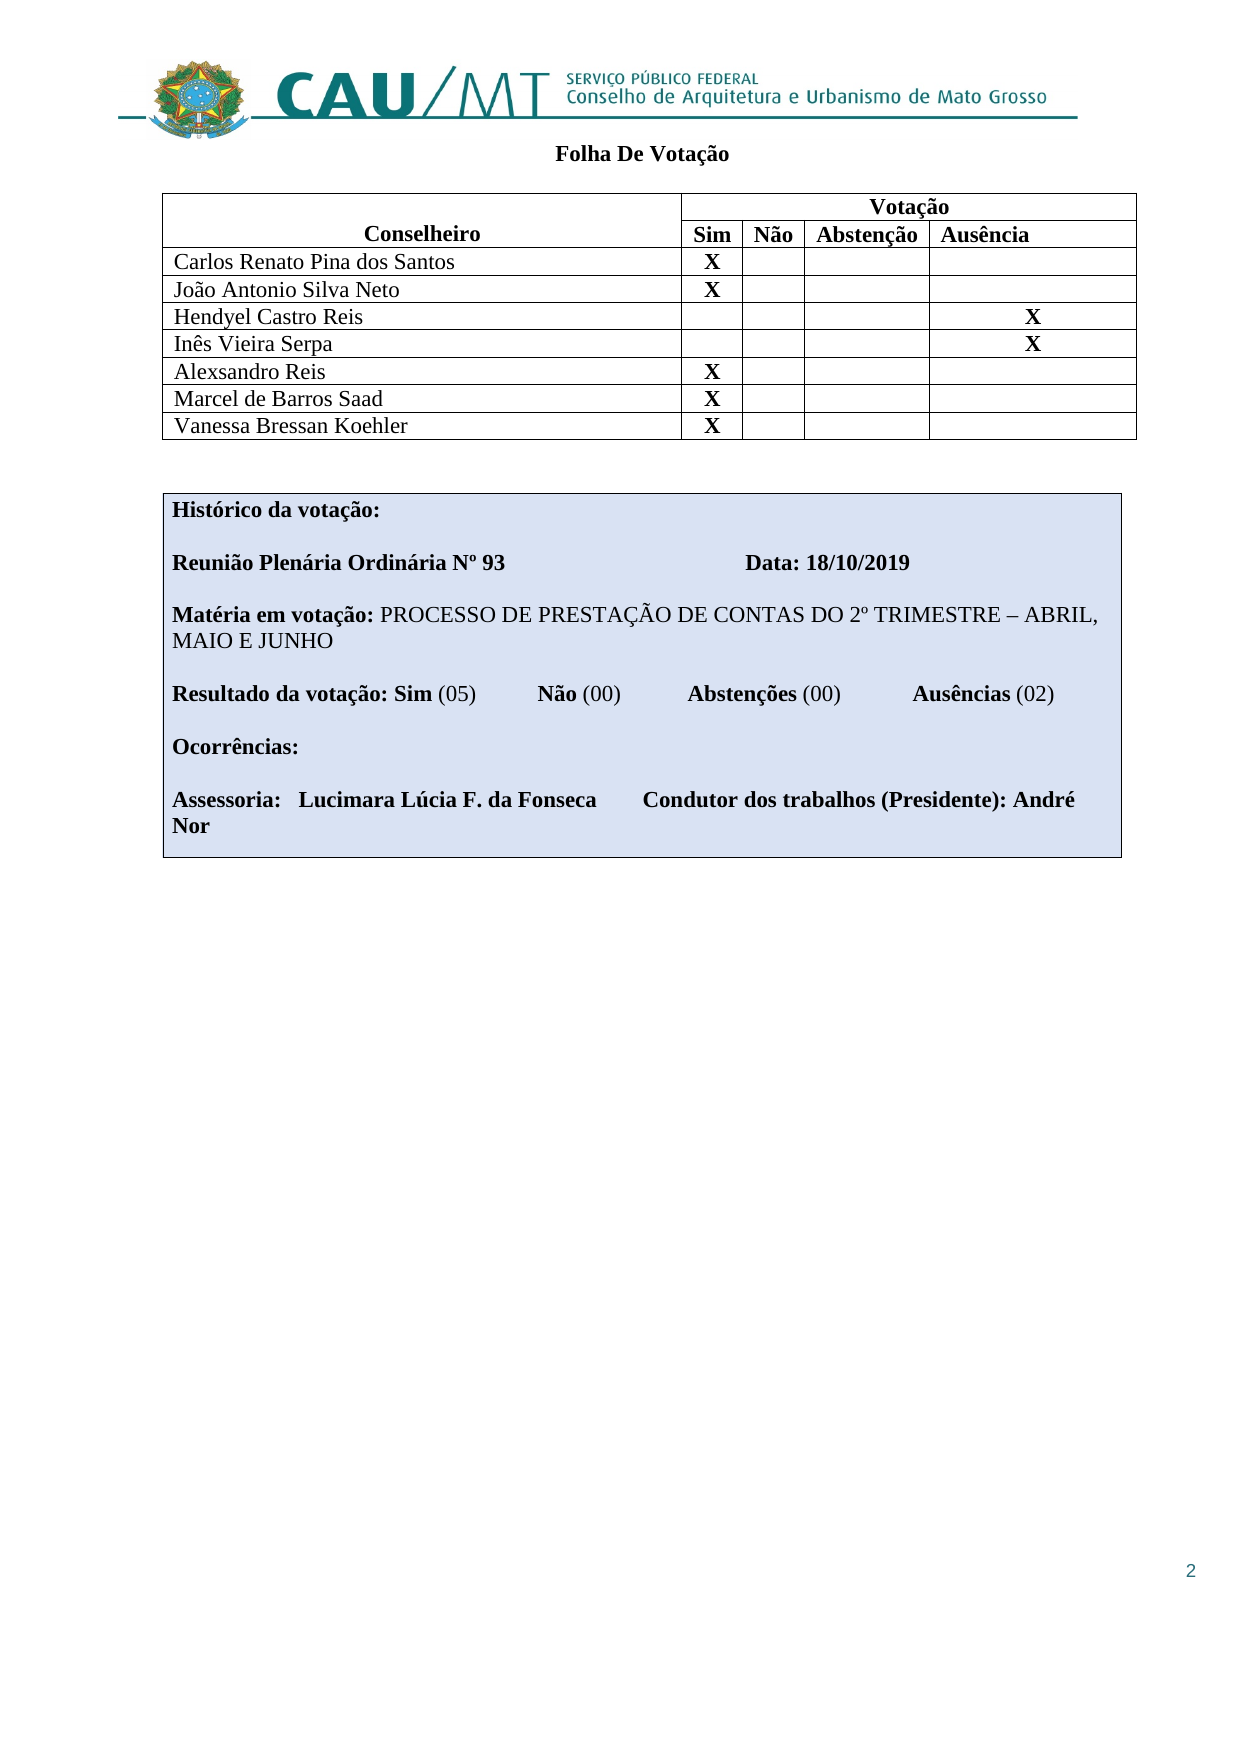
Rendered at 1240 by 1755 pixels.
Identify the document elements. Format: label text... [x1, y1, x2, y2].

table_cell [682, 303, 742, 329]
table_cell [805, 330, 929, 357]
table_cell X [682, 385, 742, 412]
text Matéria em votação: PROCESSO DE PRESTAÇÃO DE CONTAS DO 2º TRIMESTRE – ABRIL, MAIO E JUNHO [164, 598, 1121, 651]
table_cell [930, 276, 1136, 302]
table_cell Abstenção [805, 221, 929, 247]
table_cell [930, 248, 1136, 274]
table_cell [805, 358, 929, 384]
table_cell [805, 385, 929, 412]
table_cell Ausência [930, 221, 1136, 247]
table_cell [743, 303, 804, 329]
table_header Votação [682, 194, 1136, 220]
text Folha De Votação [162, 140, 1122, 166]
text Reunião Plenária Ordinária Nº 93 Data: 18/10/2019 [164, 545, 1121, 572]
table_cell [805, 248, 929, 274]
table_cell Carlos Renato Pina dos Santos [163, 248, 681, 274]
table_cell Inês Vieira Serpa [163, 330, 681, 357]
table_cell X [930, 303, 1136, 329]
text Ocorrências: [164, 730, 1121, 756]
table_cell X [682, 276, 742, 302]
table_cell X [930, 330, 1136, 357]
table_cell [805, 276, 929, 302]
table_cell Hendyel Castro Reis [163, 303, 681, 329]
table_cell [805, 303, 929, 329]
table_cell Não [743, 221, 804, 247]
table_cell João Antonio Silva Neto [163, 276, 681, 302]
table_cell Alexsandro Reis [163, 358, 681, 384]
table_cell X [682, 358, 742, 384]
table_cell [930, 358, 1136, 384]
text Resultado da votação: Sim (05) Não (00) Abstenções (00) Ausências (02) [164, 677, 1121, 703]
table_cell Marcel de Barros Saad [163, 385, 681, 412]
table_cell X [682, 413, 742, 439]
text Assessoria: Lucimara Lúcia F. da Fonseca Condutor dos trabalhos (Presidente): André Nor [164, 783, 1121, 857]
table_cell [743, 413, 804, 439]
table_cell [743, 330, 804, 357]
table_header Conselheiro [163, 194, 681, 247]
table_cell [743, 385, 804, 412]
table_cell [805, 413, 929, 439]
table_cell X [682, 248, 742, 274]
table_cell [930, 385, 1136, 412]
table_cell [743, 276, 804, 302]
text Histórico da votação: [164, 494, 1121, 519]
table_cell [682, 330, 742, 357]
table_cell [743, 358, 804, 384]
table_cell [743, 248, 804, 274]
table_cell Vanessa Bressan Koehler [163, 413, 681, 439]
table_cell Sim [682, 221, 742, 247]
table_cell [930, 413, 1136, 439]
